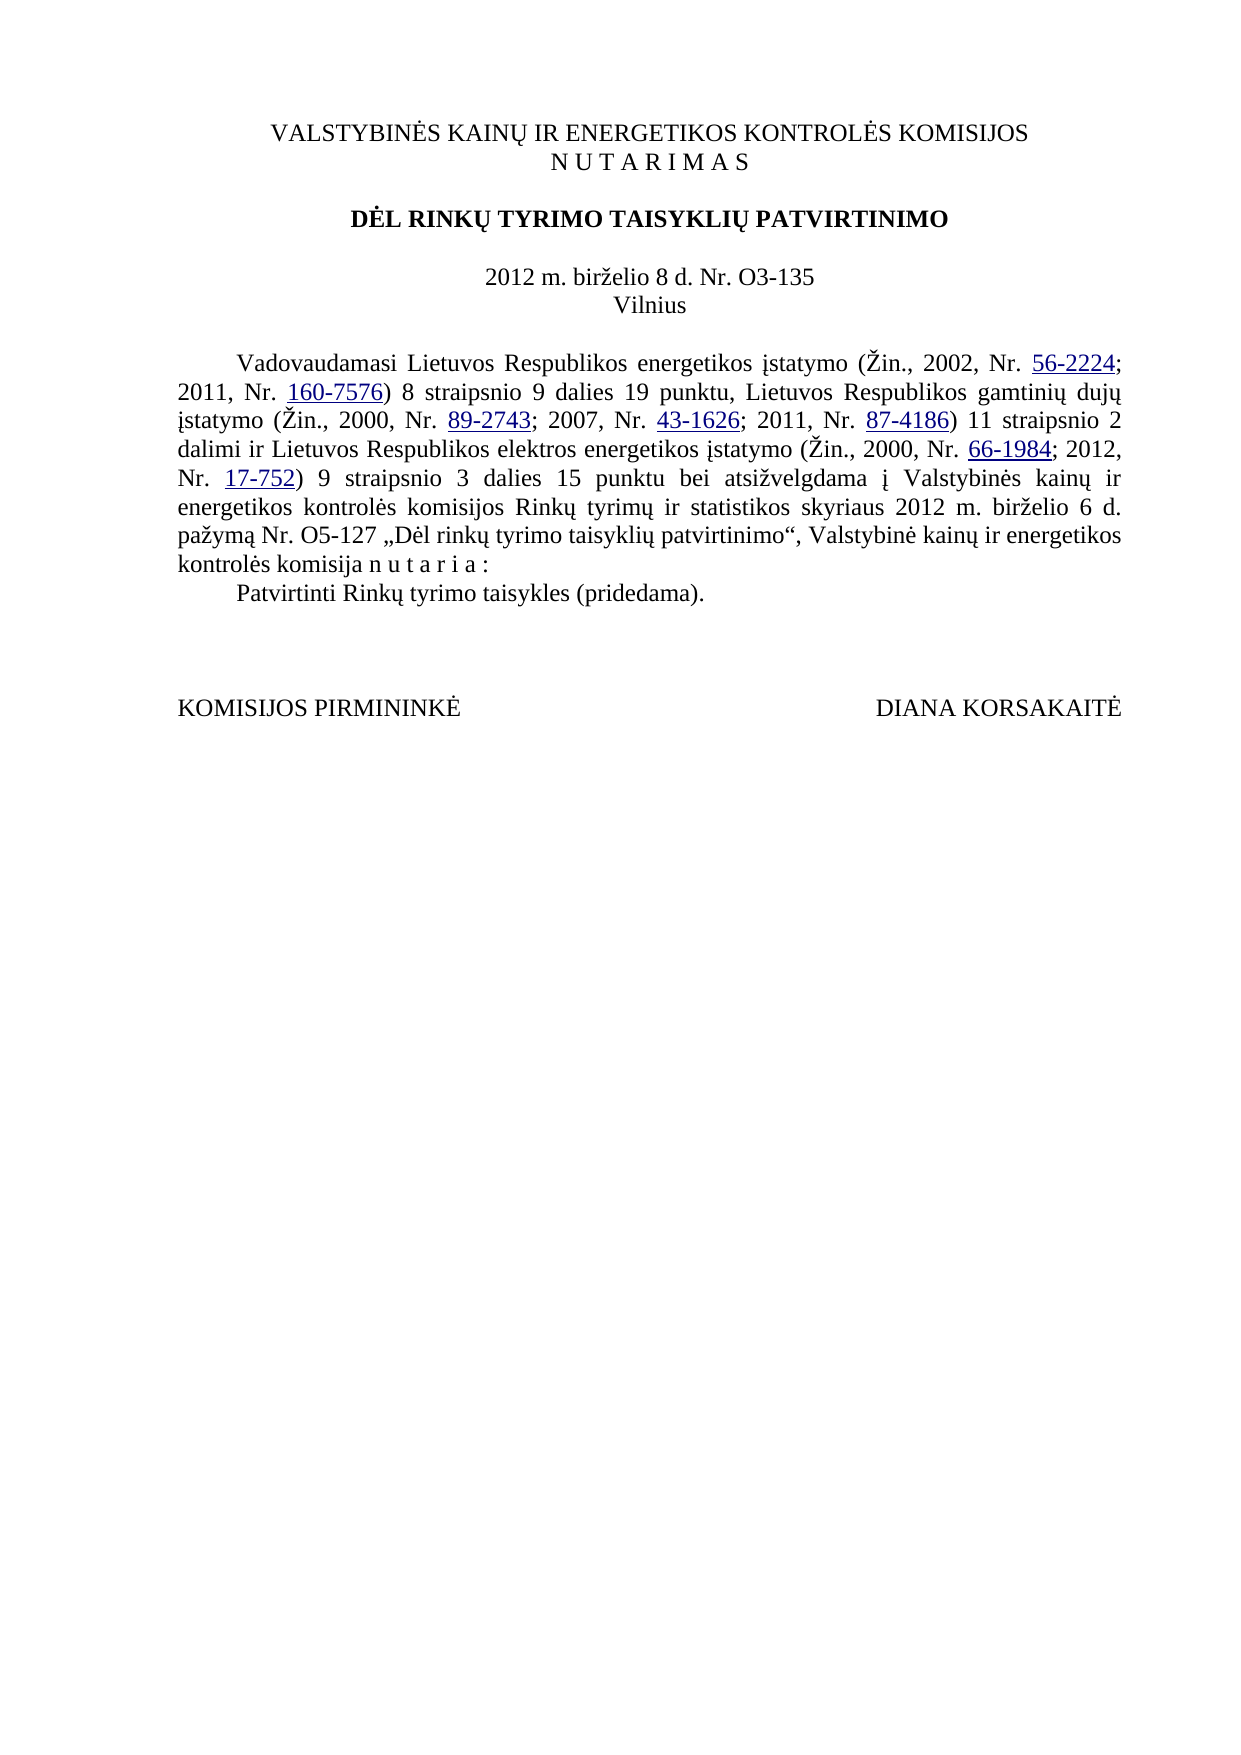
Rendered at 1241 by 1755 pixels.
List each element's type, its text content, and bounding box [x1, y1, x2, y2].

text Komisijos pirmininkė Diana Korsakaitė [177, 693, 1122, 722]
text Vadovaudamasi Lietuvos Respublikos energetikos įstatymo (Žin., 2002, Nr. 56-2224; 2011, Nr. 160-7576) 8 straipsnio 9 dalies 19 punktu, Lietuvos Respublikos gamtinių dujų įstatymo (Žin., 2000, Nr. 89-2743; 2007, Nr. 43-1626; 2011, Nr. 87-4186) 11 straipsnio 2 dalimi ir Lietuvos Respublikos elektros energetikos įstatymo (Žin., 2000, Nr. 66-1984; 2012, Nr. 17-752) 9 straipsnio 3 dalies 15 punktu bei atsižvelgdama į Valstybinės kainų ir energetikos kontrolės komisijos Rinkų tyrimų ir statistikos skyriaus 2012 m. birželio 6 d. pažymą Nr. O5-127 „Dėl rinkų tyrimo taisyklių patvirtinimo“, Valstybinė kainų ir energetikos kontrolės komisija n u t a r i a : [177, 348, 1122, 578]
text 2012 m. birželio 8 d. Nr. O3-135 [177, 262, 1122, 291]
text Patvirtinti Rinkų tyrimo taisykles (pridedama). [177, 578, 1122, 607]
text DĖL RINKŲ TYRIMo taisyklių PATVIRTINIMO [177, 204, 1122, 233]
text Vilnius [177, 291, 1122, 319]
text VALSTYBINĖS KAINŲ IR ENERGETIKOS KONTROLĖS KOMISIJOS [177, 118, 1122, 147]
text N U T A R I M A S [177, 147, 1122, 176]
